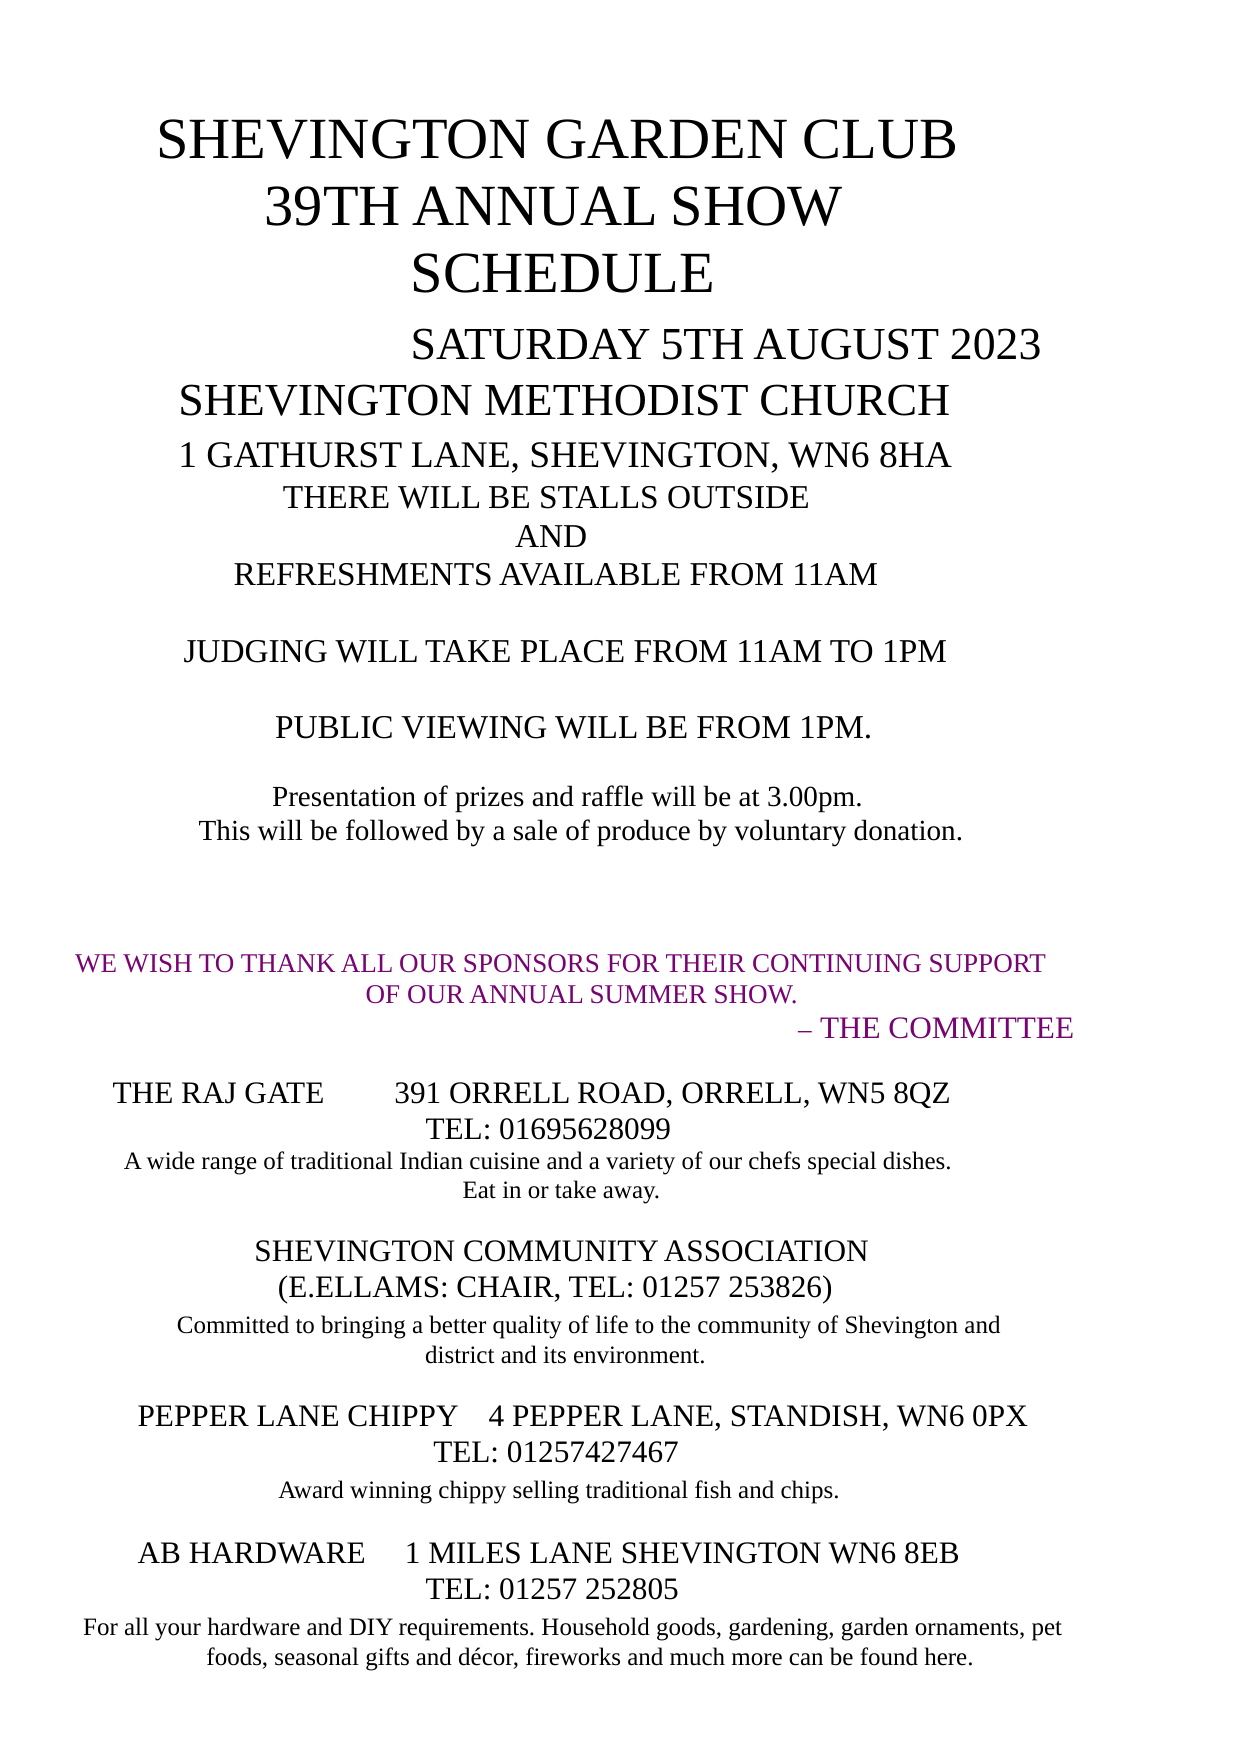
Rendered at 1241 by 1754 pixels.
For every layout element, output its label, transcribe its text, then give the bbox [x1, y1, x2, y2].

text This will be followed by a sale of produce by voluntary donation. [75, 813, 1165, 846]
text Award winning chippy selling traditional fish and chips. [75, 1469, 1165, 1505]
text AB HARDWARE 1 MILES LANE SHEVINGTON WN6 8EB [75, 1534, 1165, 1570]
text SATURDAY 5TH AUGUST 2023 [75, 305, 1165, 372]
text Committed to bringing a better quality of life to the community of Shevington and [75, 1304, 1165, 1340]
text AND [75, 516, 1165, 554]
text A wide range of traditional Indian cuisine and a variety of our chefs special dishes. [75, 1146, 1165, 1175]
text – THE COMMITTEE [75, 1009, 1165, 1045]
text For all your hardware and DIY requirements. Household goods, gardening, garden ornaments, pet [75, 1606, 1165, 1642]
text TEL: 01257427467 [75, 1433, 1165, 1469]
text (E.ELLAMS: CHAIR, TEL: 01257 253826) [75, 1268, 1165, 1304]
text OF OUR ANNUAL SUMMER SHOW. [75, 978, 1165, 1009]
text Eat in or take away. [75, 1175, 1165, 1203]
text THE RAJ GATE 391 ORRELL ROAD, ORRELL, WN5 8QZ [75, 1074, 1165, 1110]
text 1 GATHURST LANE, SHEVINGTON, WN6 8HA [75, 425, 1165, 477]
text Presentation of prizes and raffle will be at 3.00pm. [75, 779, 1165, 813]
text PUBLIC VIEWING WILL BE FROM 1PM. [75, 707, 1165, 746]
text TEL: 01695628099 [75, 1110, 1165, 1146]
text PEPPER LANE CHIPPY 4 PEPPER LANE, STANDISH, WN6 0PX [75, 1397, 1165, 1433]
text 39TH ANNUAL SHOW [75, 171, 1165, 238]
text SHEVINGTON METHODIST CHURCH [75, 372, 1165, 425]
text WE WISH TO THANK ALL OUR SPONSORS FOR THEIR CONTINUING SUPPORT [75, 947, 1165, 978]
text JUDGING WILL TAKE PLACE FROM 11AM TO 1PM [75, 631, 1165, 669]
text foods, seasonal gifts and décor, fireworks and much more can be found here. [75, 1642, 1165, 1671]
text THERE WILL BE STALLS OUTSIDE [75, 477, 1165, 516]
text district and its environment. [75, 1340, 1165, 1369]
text TEL: 01257 252805 [75, 1570, 1165, 1606]
text SCHEDULE [75, 238, 1165, 305]
text SHEVINGTON GARDEN CLUB [75, 104, 1165, 171]
text SHEVINGTON COMMUNITY ASSOCIATION [75, 1232, 1165, 1268]
text REFRESHMENTS AVAILABLE FROM 11AM [75, 554, 1165, 592]
